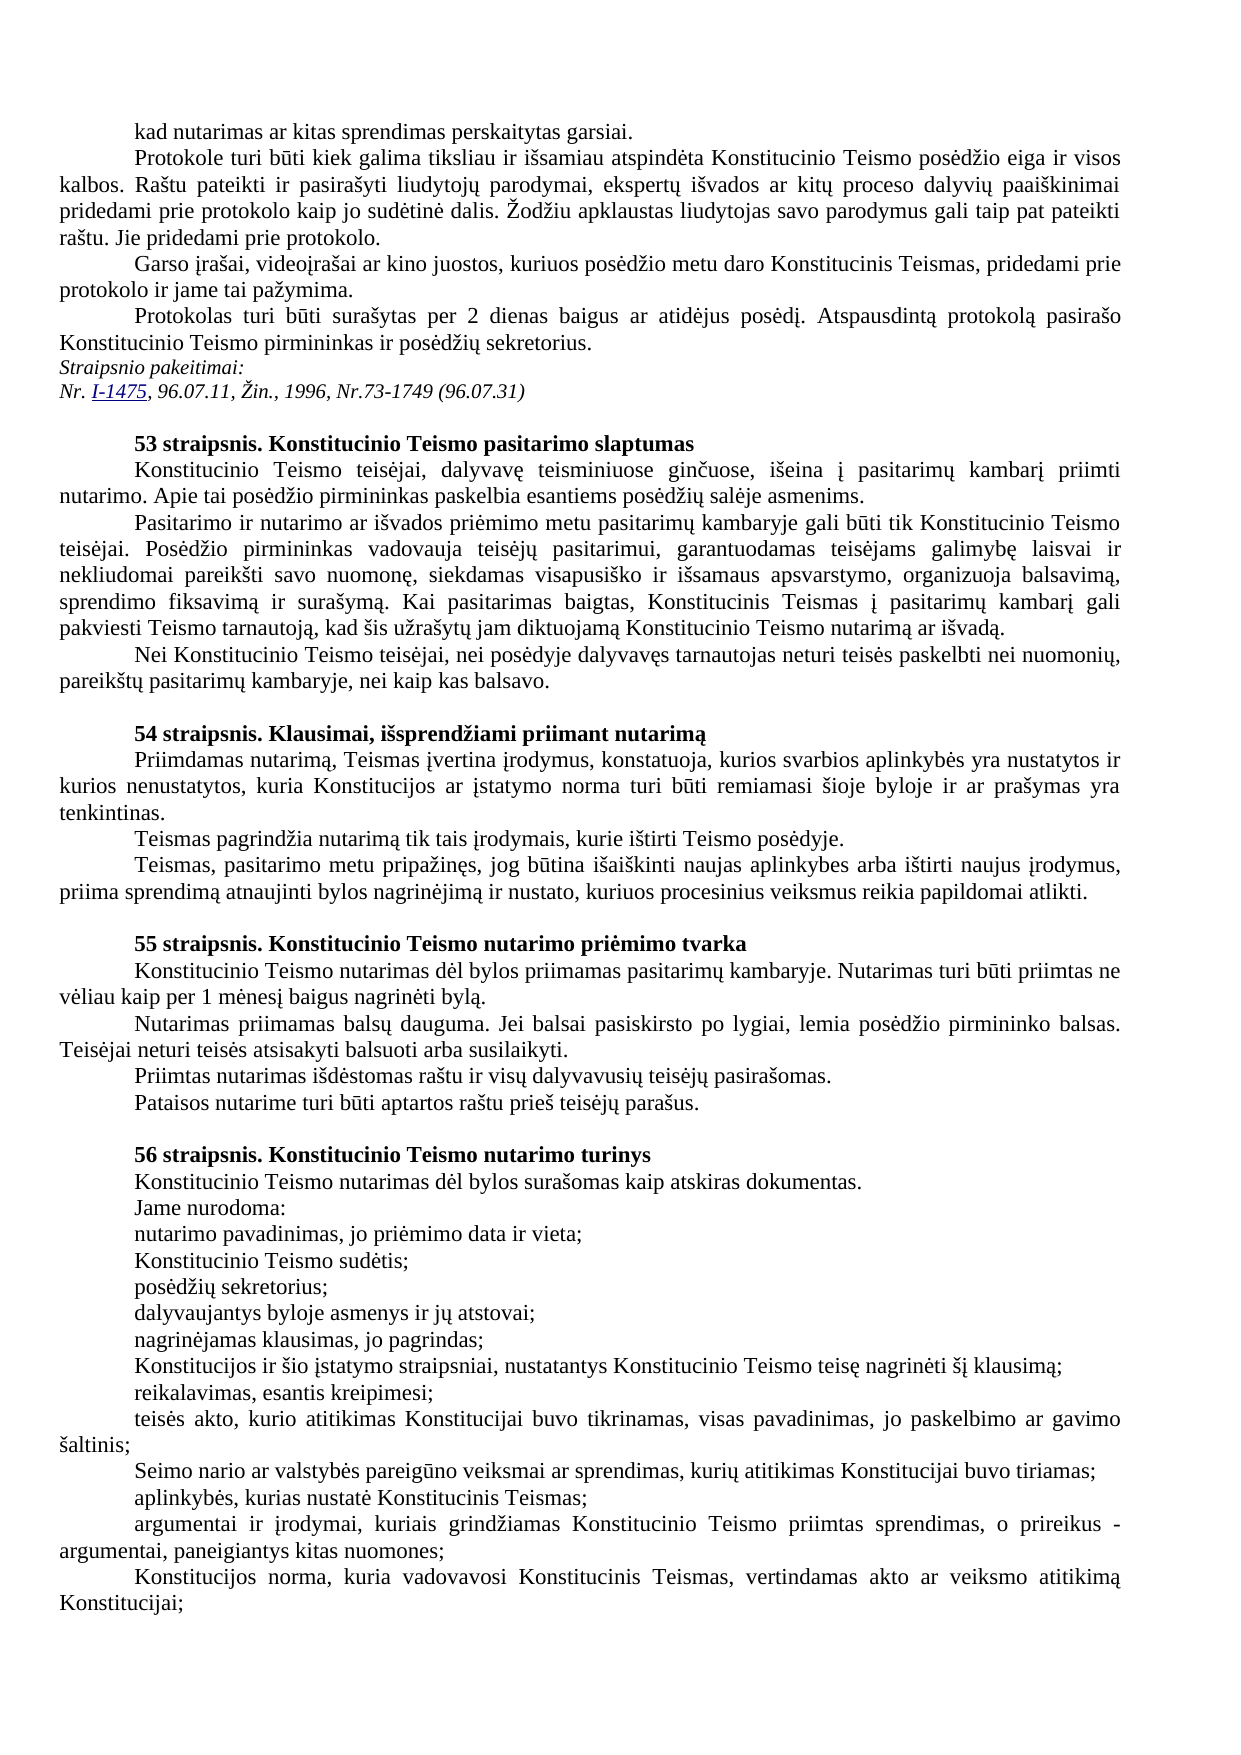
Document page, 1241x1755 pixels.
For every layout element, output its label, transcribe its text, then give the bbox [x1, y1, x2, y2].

text Konstitucijos norma, kuria vadovavosi Konstitucinis Teismas, vertindamas akto ar veiksmo atitikimą Konstitucijai; [59, 1563, 1122, 1616]
text Teismas, pasitarimo metu pripažinęs, jog būtina išaiškinti naujas aplinkybes arba ištirti naujus įrodymus, priima sprendimą atnaujinti bylos nagrinėjimą ir nustato, kuriuos procesinius veiksmus reikia papildomai atlikti. [59, 851, 1122, 904]
text Priimtas nutarimas išdėstomas raštu ir visų dalyvavusių teisėjų pasirašomas. [59, 1062, 1122, 1089]
text nutarimo pavadinimas, jo priėmimo data ir vieta; [59, 1220, 1122, 1247]
text 54 straipsnis. Klausimai, išsprendžiami priimant nutarimą [59, 720, 1122, 746]
text Konstitucinio Teismo nutarimas dėl bylos surašomas kaip atskiras dokumentas. [59, 1168, 1122, 1194]
text Pasitarimo ir nutarimo ar išvados priėmimo metu pasitarimų kambaryje gali būti tik Konstitucinio Teismo teisėjai. Posėdžio pirmininkas vadovauja teisėjų pasitarimui, garantuodamas teisėjams galimybę laisvai ir nekliudomai pareikšti savo nuomonę, siekdamas visapusiško ir išsamaus apsvarstymo, organizuoja balsavimą, sprendimo fiksavimą ir surašymą. Kai pasitarimas baigtas, Konstitucinis Teismas į pasitarimų kambarį gali pakviesti Teismo tarnautoją, kad šis užrašytų jam diktuojamą Konstitucinio Teismo nutarimą ar išvadą. [59, 509, 1122, 641]
text Nei Konstitucinio Teismo teisėjai, nei posėdyje dalyvavęs tarnautojas neturi teisės paskelbti nei nuomonių, pareikštų pasitarimų kambaryje, nei kaip kas balsavo. [59, 641, 1122, 693]
text teisės akto, kurio atitikimas Konstitucijai buvo tikrinamas, visas pavadinimas, jo paskelbimo ar gavimo šaltinis; [59, 1405, 1122, 1458]
text 56 straipsnis. Konstitucinio Teismo nutarimo turinys [59, 1141, 1122, 1168]
text reikalavimas, esantis kreipimesi; [59, 1378, 1122, 1405]
text Konstitucinio Teismo teisėjai, dalyvavę teisminiuose ginčuose, išeina į pasitarimų kambarį priimti nutarimo. Apie tai posėdžio pirmininkas paskelbia esantiems posėdžių salėje asmenims. [59, 456, 1122, 509]
text kad nutarimas ar kitas sprendimas perskaitytas garsiai. [59, 118, 1122, 144]
text Priimdamas nutarimą, Teismas įvertina įrodymus, konstatuoja, kurios svarbios aplinkybės yra nustatytos ir kurios nenustatytos, kuria Konstitucijos ar įstatymo norma turi būti remiamasi šioje byloje ir ar prašymas yra tenkintinas. [59, 746, 1122, 825]
text Nutarimas priimamas balsų dauguma. Jei balsai pasiskirsto po lygiai, lemia posėdžio pirmininko balsas. Teisėjai neturi teisės atsisakyti balsuoti arba susilaikyti. [59, 1009, 1122, 1062]
text Konstitucinio Teismo nutarimas dėl bylos priimamas pasitarimų kambaryje. Nutarimas turi būti priimtas ne vėliau kaip per 1 mėnesį baigus nagrinėti bylą. [59, 957, 1122, 1009]
text posėdžių sekretorius; [59, 1273, 1122, 1299]
text Konstitucijos ir šio įstatymo straipsniai, nustatantys Konstitucinio Teismo teisę nagrinėti šį klausimą; [59, 1352, 1122, 1378]
text Protokole turi būti kiek galima tiksliau ir išsamiau atspindėta Konstitucinio Teismo posėdžio eiga ir visos kalbos. Raštu pateikti ir pasirašyti liudytojų parodymai, ekspertų išvados ar kitų proceso dalyvių paaiškinimai pridedami prie protokolo kaip jo sudėtinė dalis. Žodžiu apklaustas liudytojas savo parodymus gali taip pat pateikti raštu. Jie pridedami prie protokolo. [59, 144, 1122, 250]
text nagrinėjamas klausimas, jo pagrindas; [59, 1326, 1122, 1352]
text Konstitucinio Teismo sudėtis; [59, 1247, 1122, 1273]
text argumentai ir įrodymai, kuriais grindžiamas Konstitucinio Teismo priimtas sprendimas, o prireikus - argumentai, paneigiantys kitas nuomones; [59, 1510, 1122, 1563]
text dalyvaujantys byloje asmenys ir jų atstovai; [59, 1299, 1122, 1326]
text Pataisos nutarime turi būti aptartos raštu prieš teisėjų parašus. [59, 1089, 1122, 1115]
text Jame nurodoma: [59, 1194, 1122, 1220]
text Teismas pagrindžia nutarimą tik tais įrodymais, kurie ištirti Teismo posėdyje. [59, 825, 1122, 851]
text Straipsnio pakeitimai: [59, 355, 1122, 379]
text 53 straipsnis. Konstitucinio Teismo pasitarimo slaptumas [59, 430, 1122, 456]
text Garso įrašai, videoįrašai ar kino juostos, kuriuos posėdžio metu daro Konstitucinis Teismas, pridedami prie protokolo ir jame tai pažymima. [59, 250, 1122, 303]
text Protokolas turi būti surašytas per 2 dienas baigus ar atidėjus posėdį. Atspausdintą protokolą pasirašo Konstitucinio Teismo pirmininkas ir posėdžių sekretorius. [59, 303, 1122, 355]
text Seimo nario ar valstybės pareigūno veiksmai ar sprendimas, kurių atitikimas Konstitucijai buvo tiriamas; [59, 1458, 1122, 1484]
text aplinkybės, kurias nustatė Konstitucinis Teismas; [59, 1484, 1122, 1510]
text Nr. I-1475, 96.07.11, Žin., 1996, Nr.73-1749 (96.07.31) [59, 379, 1122, 403]
text 55 straipsnis. Konstitucinio Teismo nutarimo priėmimo tvarka [59, 931, 1122, 957]
